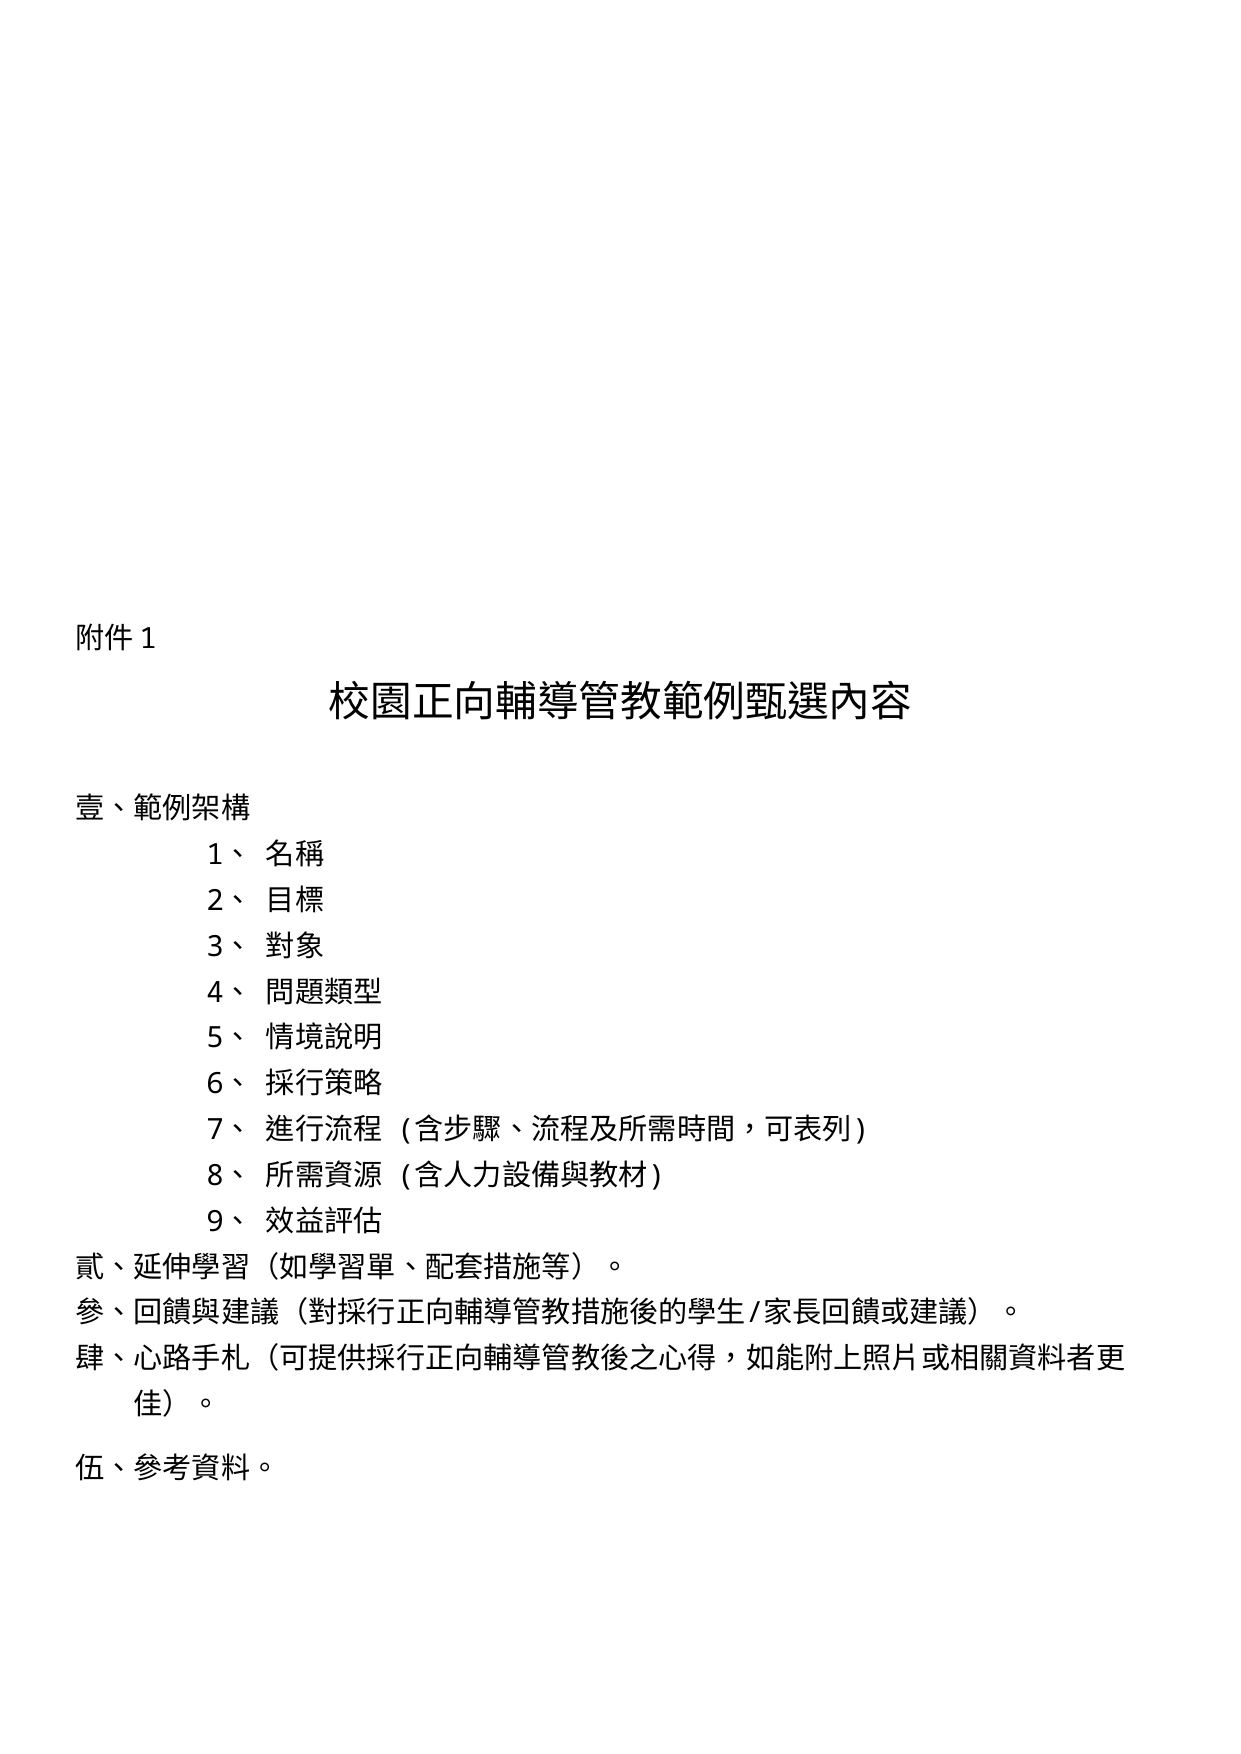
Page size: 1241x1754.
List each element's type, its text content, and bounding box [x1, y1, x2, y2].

text 附件1 [75, 594, 1165, 657]
list 採行策略 [206, 1057, 1165, 1103]
text 肆、心路手札（可提供採行正向輔導管教後之心得，如能附上照片或相關資料者更佳）。 [75, 1332, 1165, 1424]
list 效益評估 [206, 1194, 1165, 1240]
text 參、回饋與建議（對採行正向輔導管教措施後的學生/家長回饋或建議）。 [75, 1286, 1165, 1332]
list 進行流程 (含步驟、流程及所需時間，可表列) [206, 1103, 1165, 1149]
text 貳、延伸學習（如學習單、配套措施等）。 [75, 1240, 1165, 1286]
list 名稱 [206, 828, 1165, 874]
list 所需資源 (含人力設備與教材) [206, 1149, 1165, 1194]
text 伍、參考資料。 [75, 1424, 1165, 1486]
list 問題類型 [206, 965, 1165, 1011]
list 目標 [206, 874, 1165, 919]
list 對象 [206, 919, 1165, 965]
text 校園正向輔導管教範例甄選內容 [75, 657, 1165, 719]
text 壹、範例架構 [75, 782, 1165, 828]
list 情境說明 [206, 1011, 1165, 1057]
